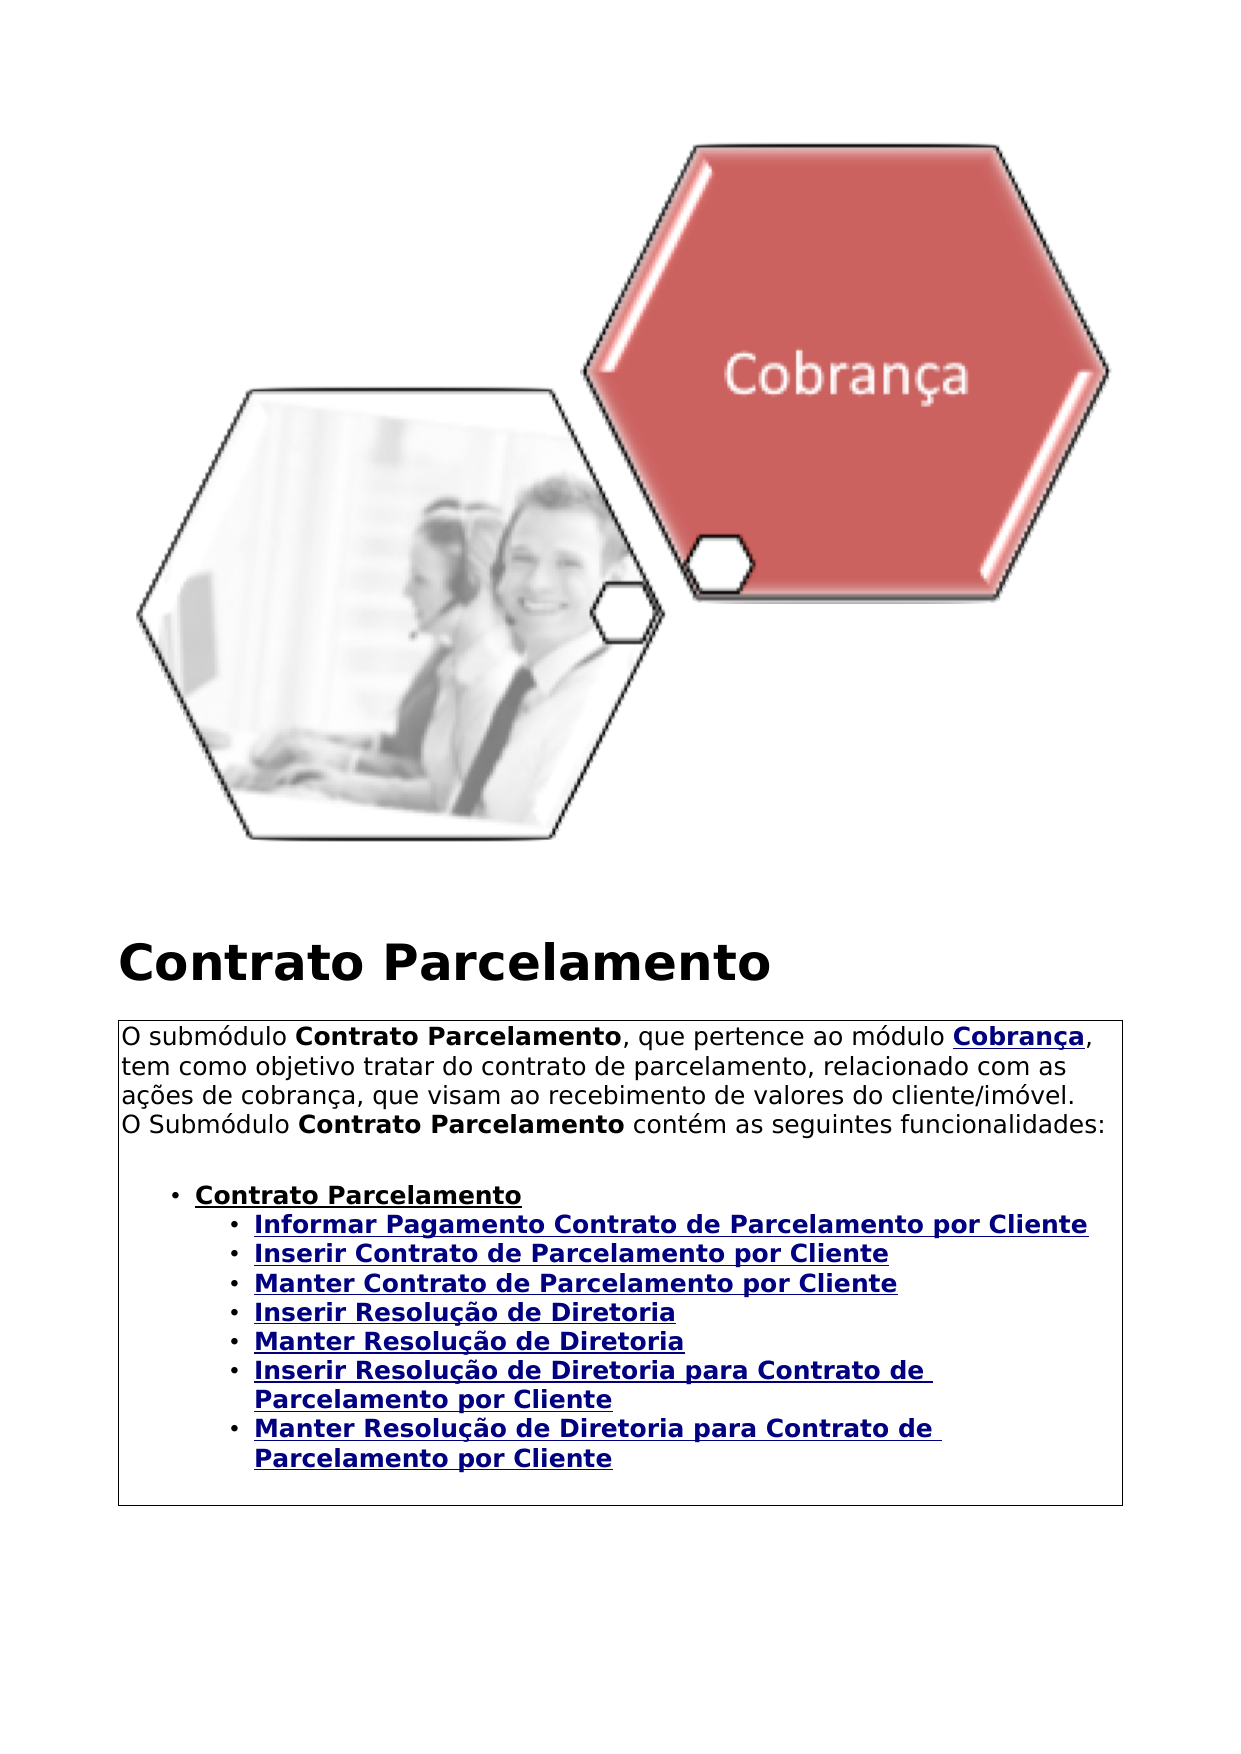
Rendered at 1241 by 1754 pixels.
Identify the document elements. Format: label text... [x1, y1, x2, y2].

text [118, 1520, 1122, 1608]
picture [118, 118, 1123, 868]
table_header O submódulo Contrato Parcelamento, que pertence ao módulo Cobrança, tem como objetivo tratar do contrato de parcelamento, relacionado com as ações de cobrança, que visam ao recebimento de valores do cliente/imóvel. O Submódulo Contrato Parcelamento contém as seguintes funcionalidades: Contrato Parcelamento Informar Pagamento Contrato de Parcelamento por Cliente Inserir Contrato de Parcelamento por Cliente Manter Contrato de Parcelamento por Cliente Inserir Resolução de Diretoria Manter Resolução de Diretoria Inserir Resolução de Diretoria para Contrato de Parcelamento por Cliente Manter Resolução de Diretoria para Contrato de Parcelamento por Cliente [119, 1021, 1122, 1505]
subtitle Contrato Parcelamento [118, 934, 1122, 992]
